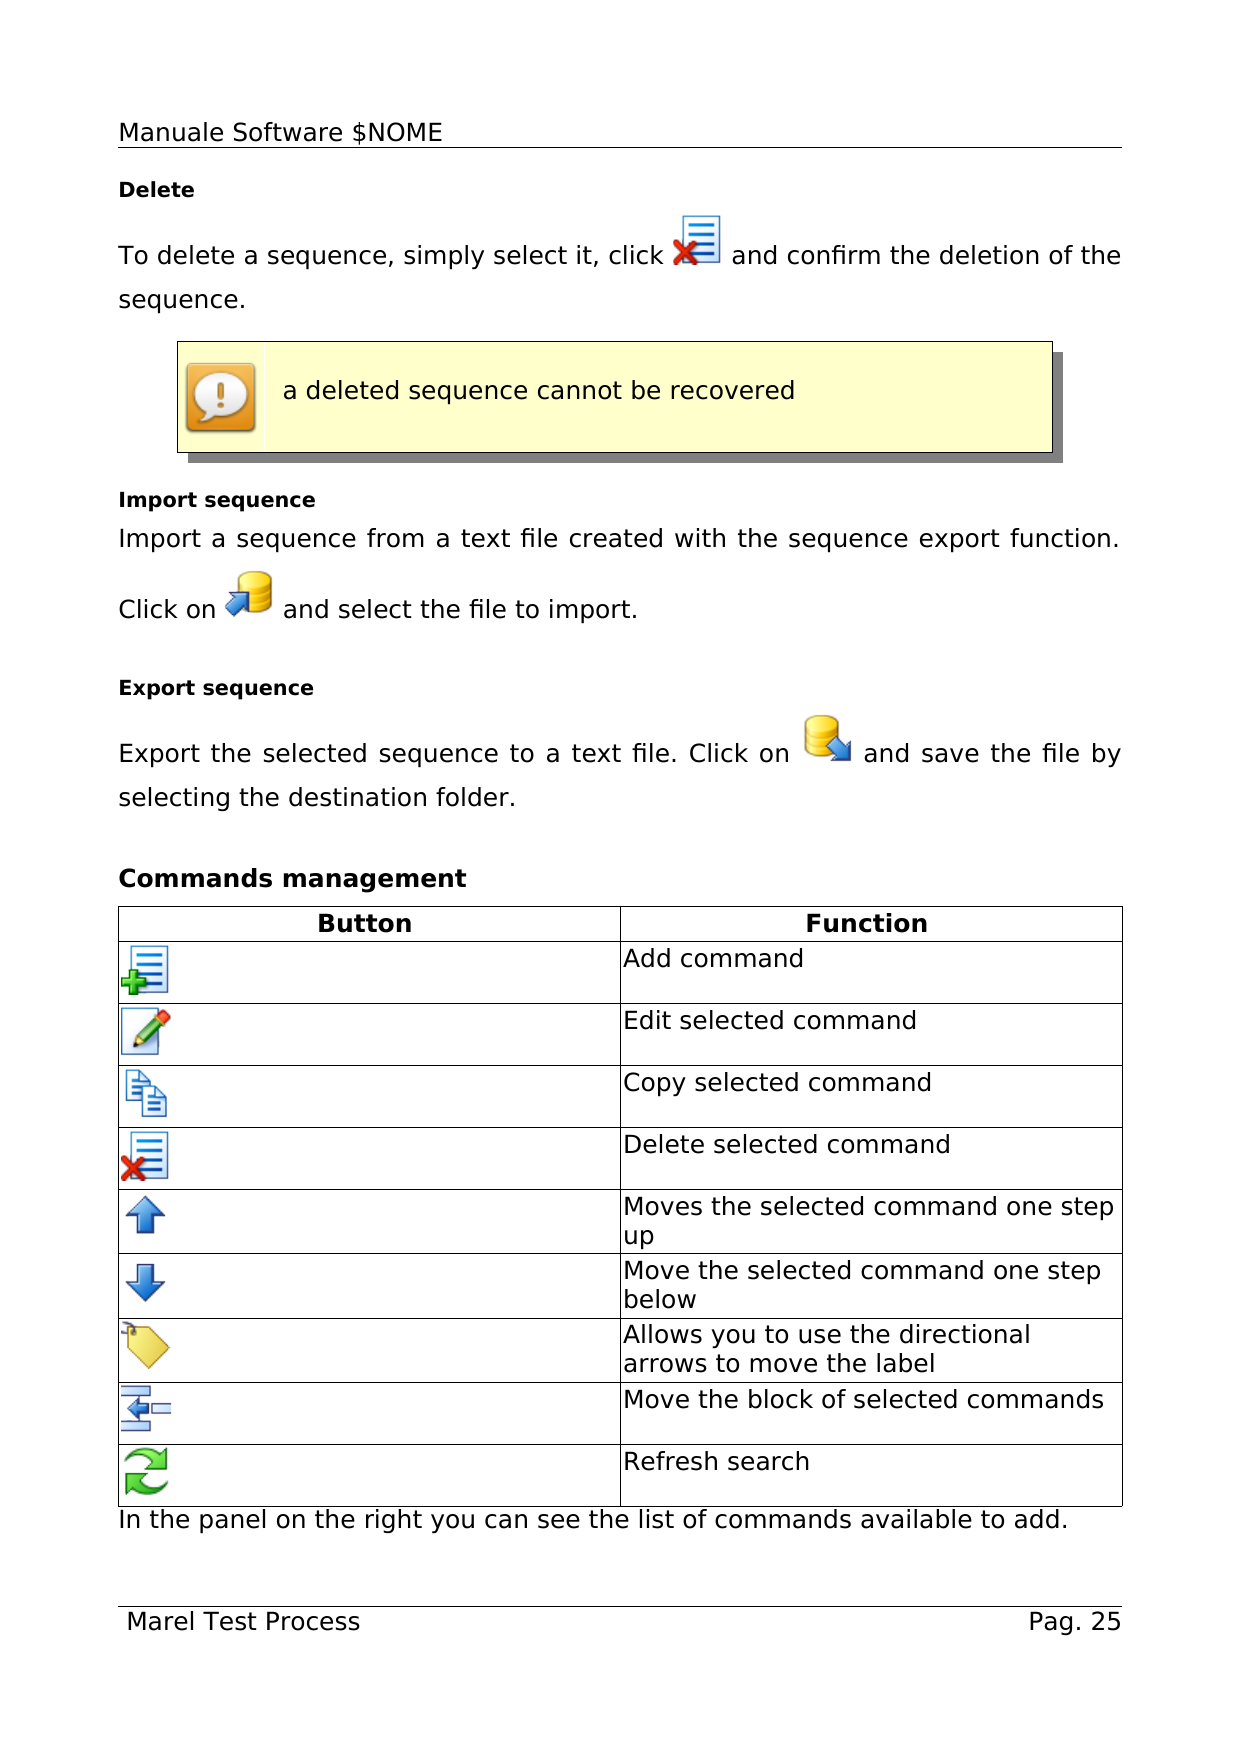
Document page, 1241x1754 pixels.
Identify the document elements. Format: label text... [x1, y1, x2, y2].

table_cell [119, 1004, 620, 1065]
table_cell [119, 1445, 620, 1506]
table_cell Moves the selected command one step up [621, 1190, 1122, 1253]
table_header Function [621, 907, 1122, 941]
table_header [178, 342, 264, 452]
picture [121, 944, 172, 995]
table_cell [119, 1383, 620, 1444]
picture [183, 359, 259, 435]
table_header a deleted sequence cannot be recovered [265, 342, 1052, 452]
table_cell [119, 942, 620, 1003]
table_cell [119, 1319, 620, 1382]
picture [802, 712, 853, 763]
table_cell [119, 1066, 620, 1127]
table_cell Allows you to use the directional arrows to move the label [621, 1319, 1122, 1382]
text Export the selected sequence to a text file. Click on and save the file by selecting the destination folder. [118, 713, 1122, 813]
picture [121, 1446, 172, 1497]
text To delete a sequence, simply select it, click and confirm the deletion of the sequence. [118, 214, 1122, 314]
picture [121, 1068, 172, 1119]
subtitle Import sequence [118, 488, 1122, 512]
table_cell [119, 1190, 620, 1253]
table_cell Move the block of selected commands [621, 1383, 1122, 1444]
picture [121, 1006, 172, 1057]
subtitle Delete [118, 178, 1122, 202]
table_cell Edit selected command [621, 1004, 1122, 1065]
picture [673, 214, 724, 265]
table_cell Move the selected command one step below [621, 1254, 1122, 1317]
table_cell Refresh search [621, 1445, 1122, 1506]
picture [121, 1384, 172, 1435]
table_cell [119, 1254, 620, 1317]
subtitle Export sequence [118, 676, 1122, 700]
picture [224, 568, 275, 619]
picture [121, 1130, 172, 1181]
table_cell [119, 1128, 620, 1189]
table_cell Add command [621, 942, 1122, 1003]
text In the panel on the right you can see the list of commands available to add. [118, 1507, 1122, 1535]
picture [121, 1256, 172, 1307]
table_header Button [119, 907, 620, 941]
picture [121, 1320, 172, 1371]
text Import a sequence from a text file created with the sequence export function. Click on and select the file to import. [118, 524, 1122, 624]
table_cell Delete selected command [621, 1128, 1122, 1189]
table_cell Copy selected command [621, 1066, 1122, 1127]
picture [121, 1192, 172, 1242]
subtitle Commands management [118, 865, 1122, 894]
